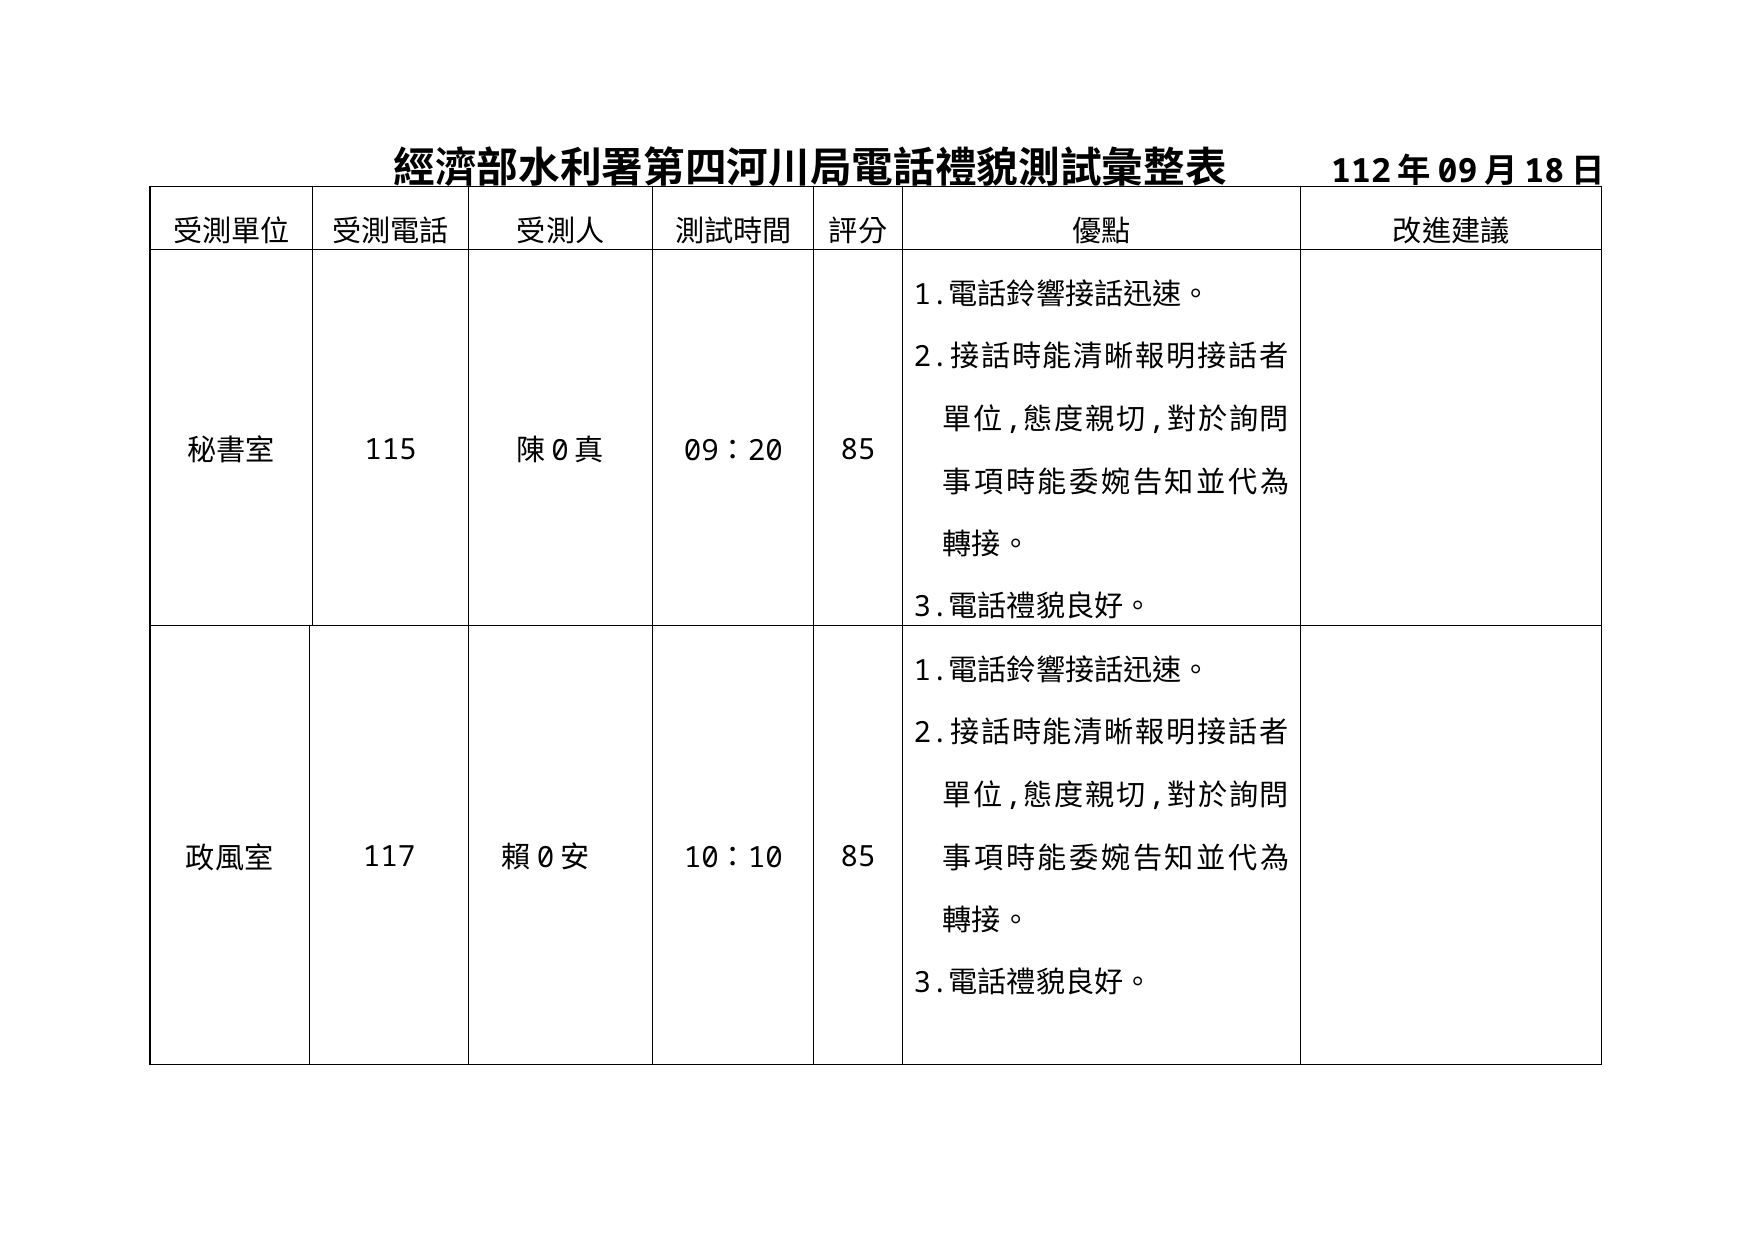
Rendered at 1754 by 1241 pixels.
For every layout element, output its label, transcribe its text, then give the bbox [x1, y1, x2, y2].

table_cell 09：20 [653, 250, 813, 625]
table_cell 賴0安 [469, 626, 652, 1064]
table_cell 115 [313, 250, 468, 625]
table_cell 10：10 [653, 626, 813, 1064]
table_cell 1.電話鈴響接話迅速。 2.接話時能清晰報明接話者單位,態度親切,對於詢問事項時能委婉告知並代為轉接。 3.電話禮貌良好。 [903, 626, 1300, 1064]
table_cell 陳0真 [469, 250, 652, 625]
table_cell 政風室 [151, 626, 309, 1064]
table_header 評分 [814, 187, 902, 249]
table_cell 117 [310, 626, 468, 1064]
table_header 受測人 [469, 187, 652, 249]
text 經濟部水利署第四河川局電話禮貌測試彙整表 112年09月18日 [150, 123, 1604, 186]
table_cell 1.電話鈴響接話迅速。 2.接話時能清晰報明接話者單位,態度親切,對於詢問事項時能委婉告知並代為轉接。 3.電話禮貌良好。 [903, 250, 1300, 625]
table_cell 秘書室 [151, 250, 312, 625]
table_cell [1301, 250, 1601, 625]
table_header 優點 [903, 187, 1300, 249]
table_header 改進建議 [1301, 187, 1601, 249]
table_cell [1301, 626, 1601, 1064]
table_header 受測單位 [151, 187, 312, 249]
table_cell 85 [814, 250, 902, 625]
table_cell 85 [814, 626, 902, 1064]
table_header 受測電話 [313, 187, 468, 249]
table_header 測試時間 [653, 187, 813, 249]
